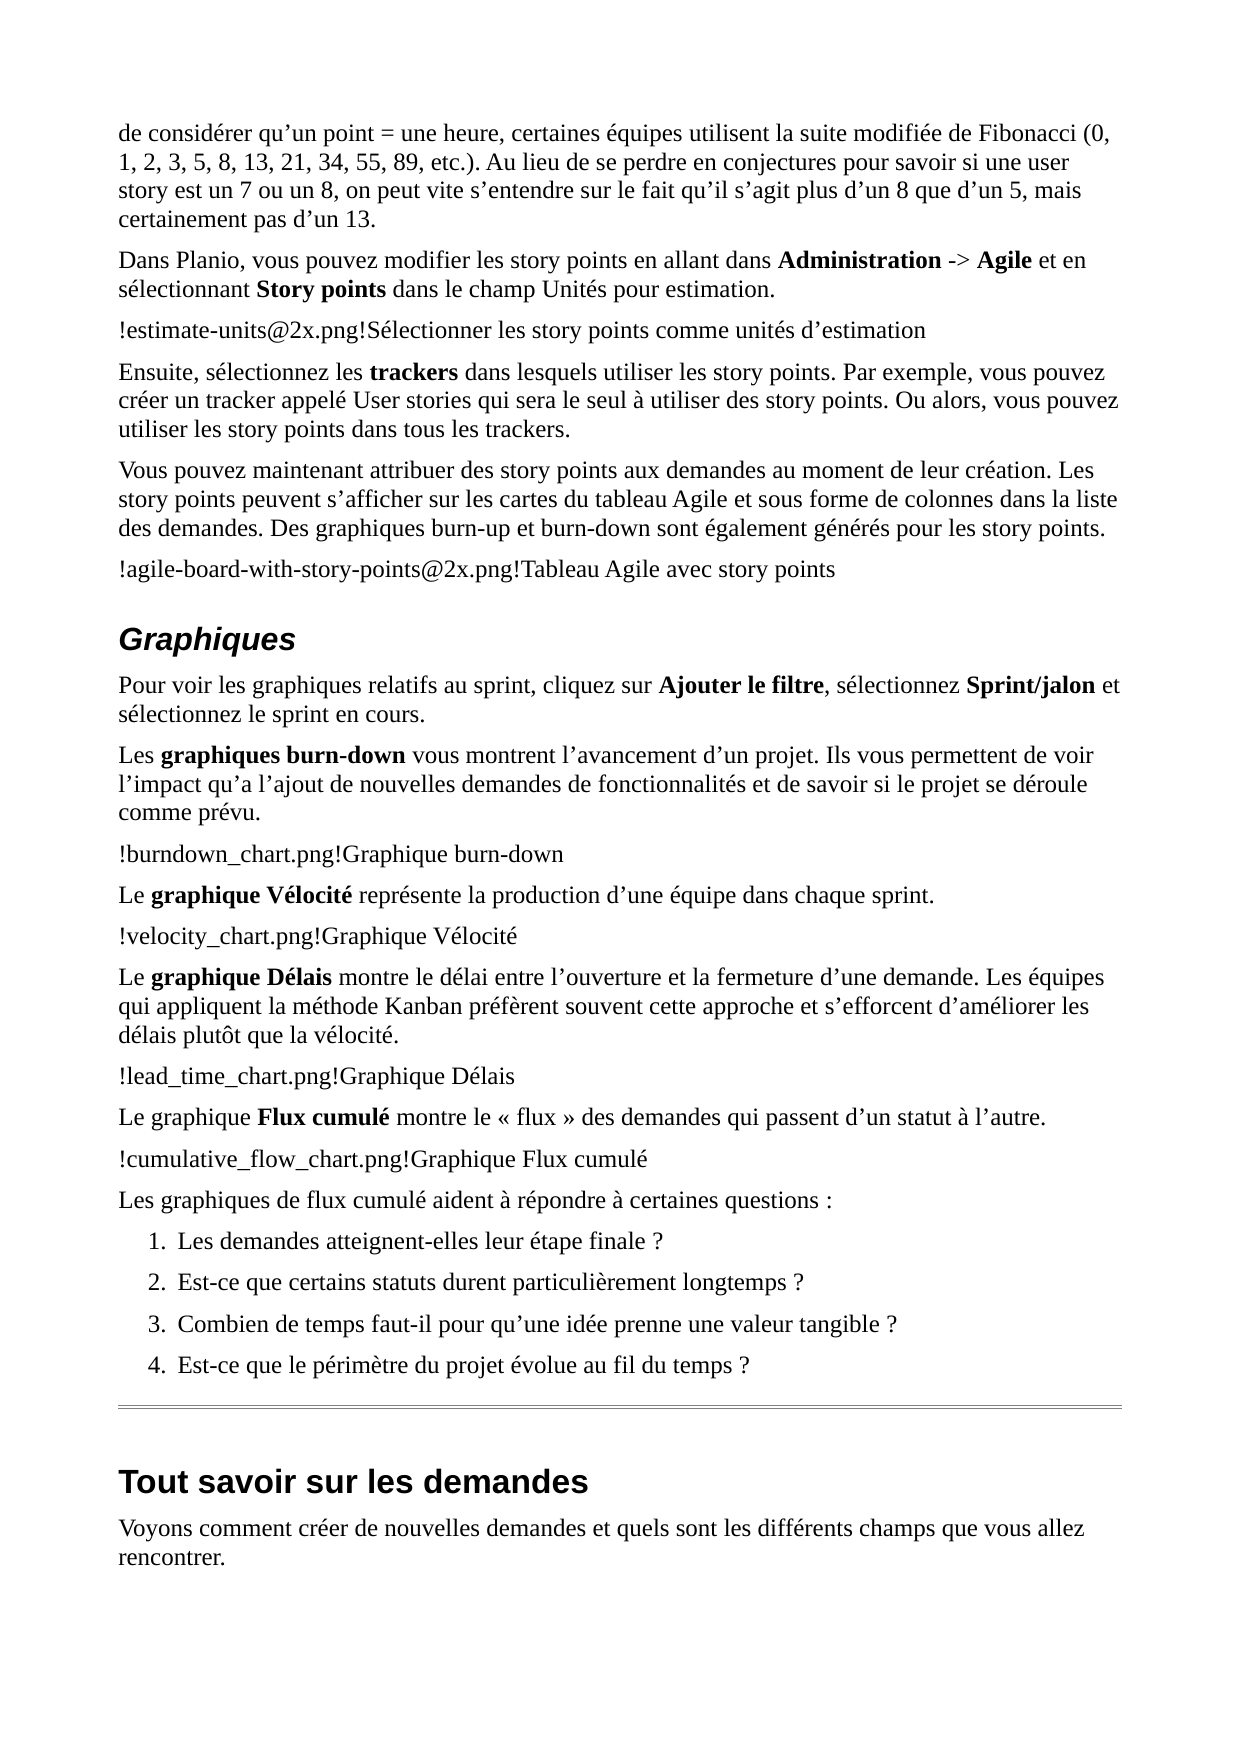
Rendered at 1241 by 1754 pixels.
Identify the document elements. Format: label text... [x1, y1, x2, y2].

subtitle Tout savoir sur les demandes [118, 1462, 1122, 1501]
text Le graphique Vélocité représente la production d’une équipe dans chaque sprint. [118, 880, 1122, 909]
text Voyons comment créer de nouvelles demandes et quels sont les différents champs que vous allez rencontrer. [118, 1513, 1122, 1571]
list Est-ce que le périmètre du projet évolue au fil du temps ? [148, 1350, 1122, 1379]
list Est-ce que certains statuts durent particulièrement longtemps ? [148, 1267, 1122, 1296]
text !lead_time_chart.png!Graphique Délais [118, 1061, 1122, 1090]
text Le graphique Flux cumulé montre le « flux » des demandes qui passent d’un statut à l’autre. [118, 1102, 1122, 1131]
text de considérer qu’un point = une heure, certaines équipes utilisent la suite modifiée de Fibonacci (0, 1, 2, 3, 5, 8, 13, 21, 34, 55, 89, etc.). Au lieu de se perdre en conjectures pour savoir si une user story est un 7 ou un 8, on peut vite s’entendre sur le fait qu’il s’agit plus d’un 8 que d’un 5, mais certainement pas d’un 13. [118, 118, 1122, 233]
subtitle Graphiques [118, 621, 1122, 657]
text Les graphiques burn-down vous montrent l’avancement d’un projet. Ils vous permettent de voir l’impact qu’a l’ajout de nouvelles demandes de fonctionnalités et de savoir si le projet se déroule comme prévu. [118, 740, 1122, 826]
text Le graphique Délais montre le délai entre l’ouverture et la fermeture d’une demande. Les équipes qui appliquent la méthode Kanban préfèrent souvent cette approche et s’efforcent d’améliorer les délais plutôt que la vélocité. [118, 962, 1122, 1049]
text !agile-board-with-story-points@2x.png!Tableau Agile avec story points [118, 554, 1122, 583]
text !cumulative_flow_chart.png!Graphique Flux cumulé [118, 1144, 1122, 1172]
text !burndown_chart.png!Graphique burn-down [118, 839, 1122, 867]
list Les demandes atteignent-elles leur étape finale ? [148, 1226, 1122, 1255]
text !estimate-units@2x.png!Sélectionner les story points comme unités d’estimation [118, 316, 1122, 344]
text Vous pouvez maintenant attribuer des story points aux demandes au moment de leur création. Les story points peuvent s’afficher sur les cartes du tableau Agile et sous forme de colonnes dans la liste des demandes. Des graphiques burn-up et burn-down sont également générés pour les story points. [118, 456, 1122, 542]
text Les graphiques de flux cumulé aident à répondre à certaines questions : [118, 1185, 1122, 1214]
list Combien de temps faut-il pour qu’une idée prenne une valeur tangible ? [148, 1309, 1122, 1337]
text Ensuite, sélectionnez les trackers dans lesquels utiliser les story points. Par exemple, vous pouvez créer un tracker appelé User stories qui sera le seul à utiliser des story points. Ou alors, vous pouvez utiliser les story points dans tous les trackers. [118, 357, 1122, 443]
text Pour voir les graphiques relatifs au sprint, cliquez sur Ajouter le filtre, sélectionnez Sprint/jalon et sélectionnez le sprint en cours. [118, 670, 1122, 727]
text Dans Planio, vous pouvez modifier les story points en allant dans Administration -> Agile et en sélectionnant Story points dans le champ Unités pour estimation. [118, 246, 1122, 303]
text !velocity_chart.png!Graphique Vélocité [118, 921, 1122, 950]
